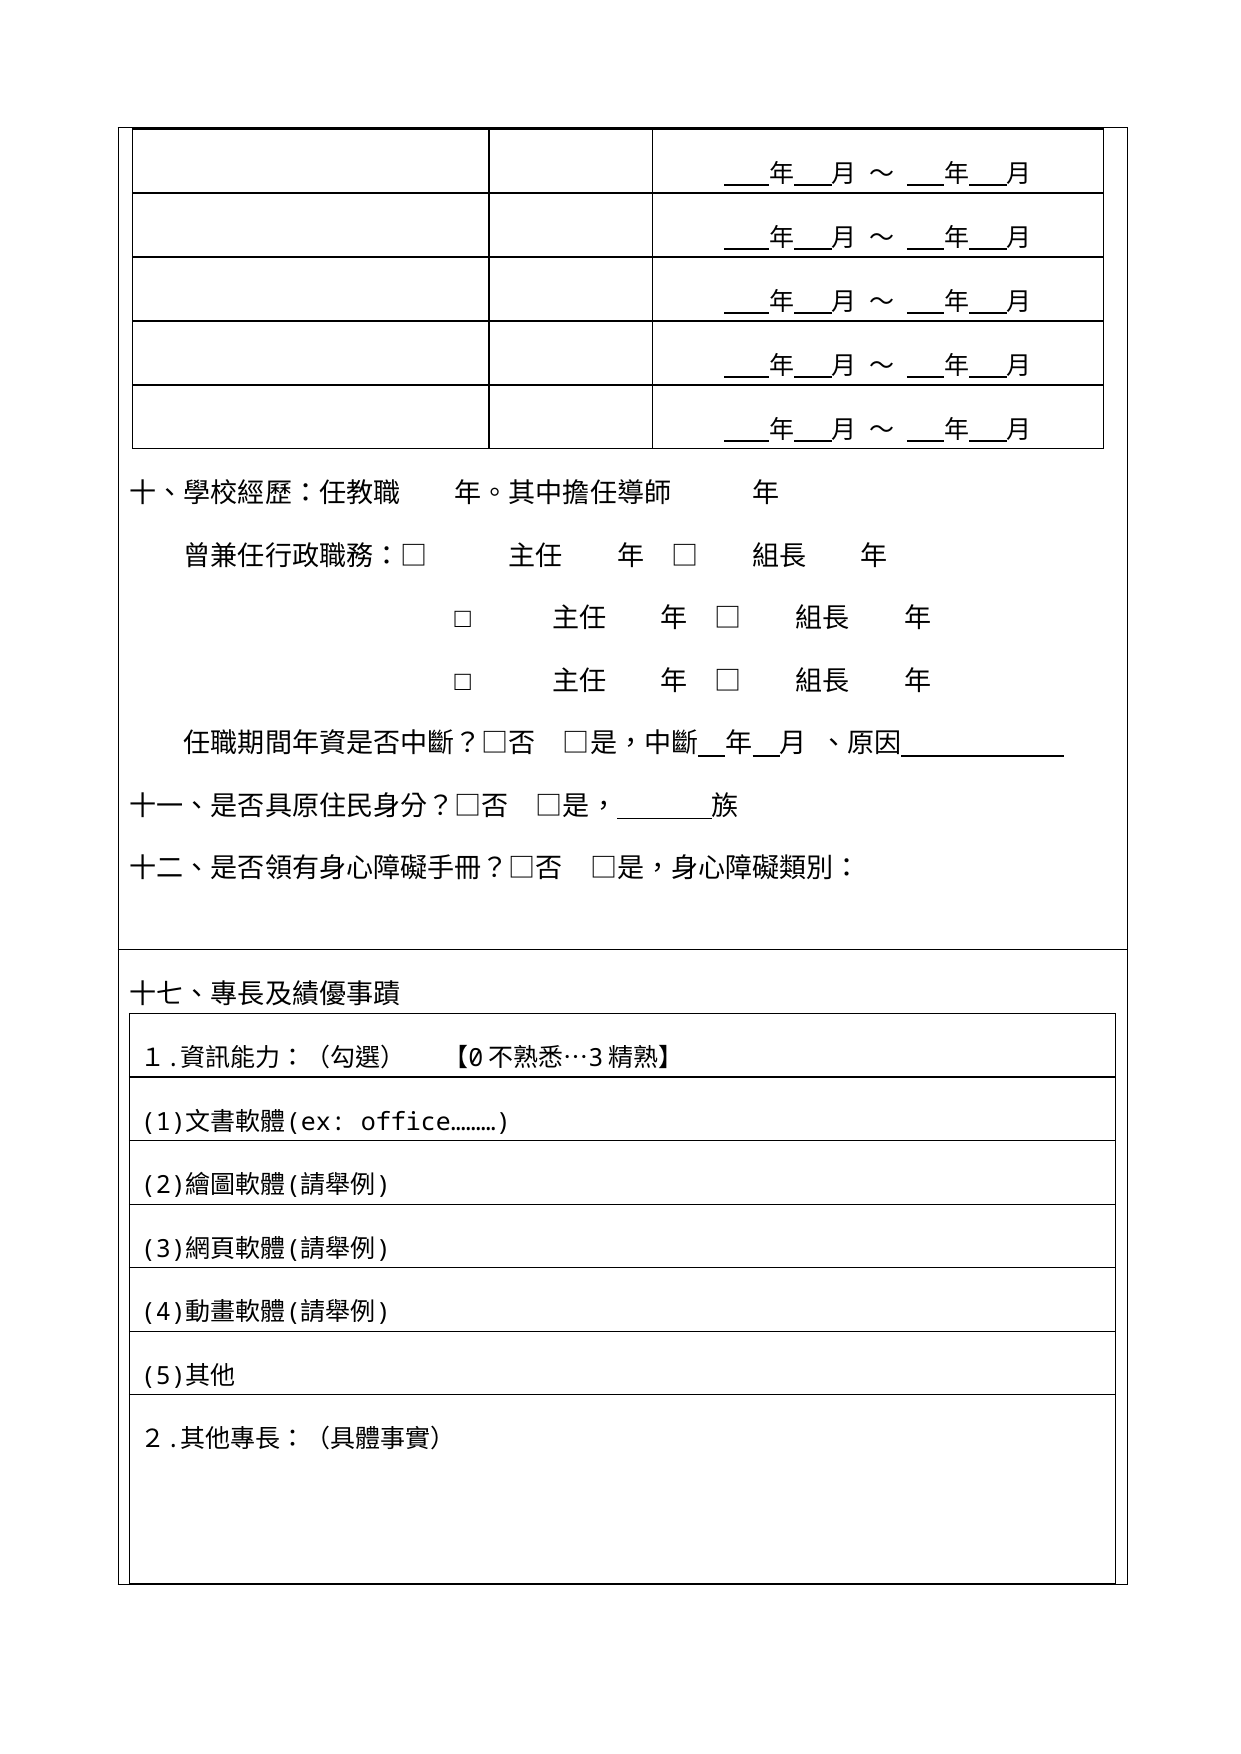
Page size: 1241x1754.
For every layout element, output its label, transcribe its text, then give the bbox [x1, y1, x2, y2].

table_cell 年 月 ～ 年 月 [653, 322, 1103, 384]
table_cell [133, 194, 488, 256]
table_cell (3)網頁軟體(請舉例) [130, 1205, 1115, 1267]
table_header １.資訊能力：（勾選） 【0不熟悉…3精熟】 [130, 1014, 1115, 1076]
table_cell 年 月 ～ 年 月 [653, 386, 1103, 448]
table_cell [490, 322, 652, 384]
table_cell 年 月 ～ 年 月 [653, 258, 1103, 320]
table_cell 十七、專長及績優事蹟 [119, 950, 1127, 1584]
table_cell [490, 258, 652, 320]
table_cell [133, 258, 488, 320]
table_cell 年 月 ～ 年 月 [653, 130, 1103, 192]
table_cell (1)文書軟體(ex: office………) [130, 1078, 1115, 1140]
table_cell [133, 386, 488, 448]
table_cell 十、學校經歷：任教職 年。其中擔任導師 年 曾兼任行政職務：□ 主任 年 □ 組長 年 □ 主任 年 □ 組長 年 □ 主任 年 □ 組長 年 任職期間年資是否中斷？□否 □是，中斷 年 月 、原因 十一、是否具原住民身分？□否 □是， 族 十二、是否領有身心障礙手冊？□否 □是，身心障礙類別： [119, 128, 1127, 949]
table_cell ２.其他專長：（具體事實） [130, 1395, 1115, 1583]
table_cell [490, 130, 652, 192]
table_cell (4)動畫軟體(請舉例) [130, 1268, 1115, 1331]
table_cell 年 月 ～ 年 月 [653, 194, 1103, 256]
table_cell (5)其他 [130, 1332, 1115, 1394]
table_cell [490, 194, 652, 256]
table_cell [133, 322, 488, 384]
table_cell [133, 130, 488, 192]
table_cell (2)繪圖軟體(請舉例) [130, 1141, 1115, 1203]
table_cell [490, 386, 652, 448]
